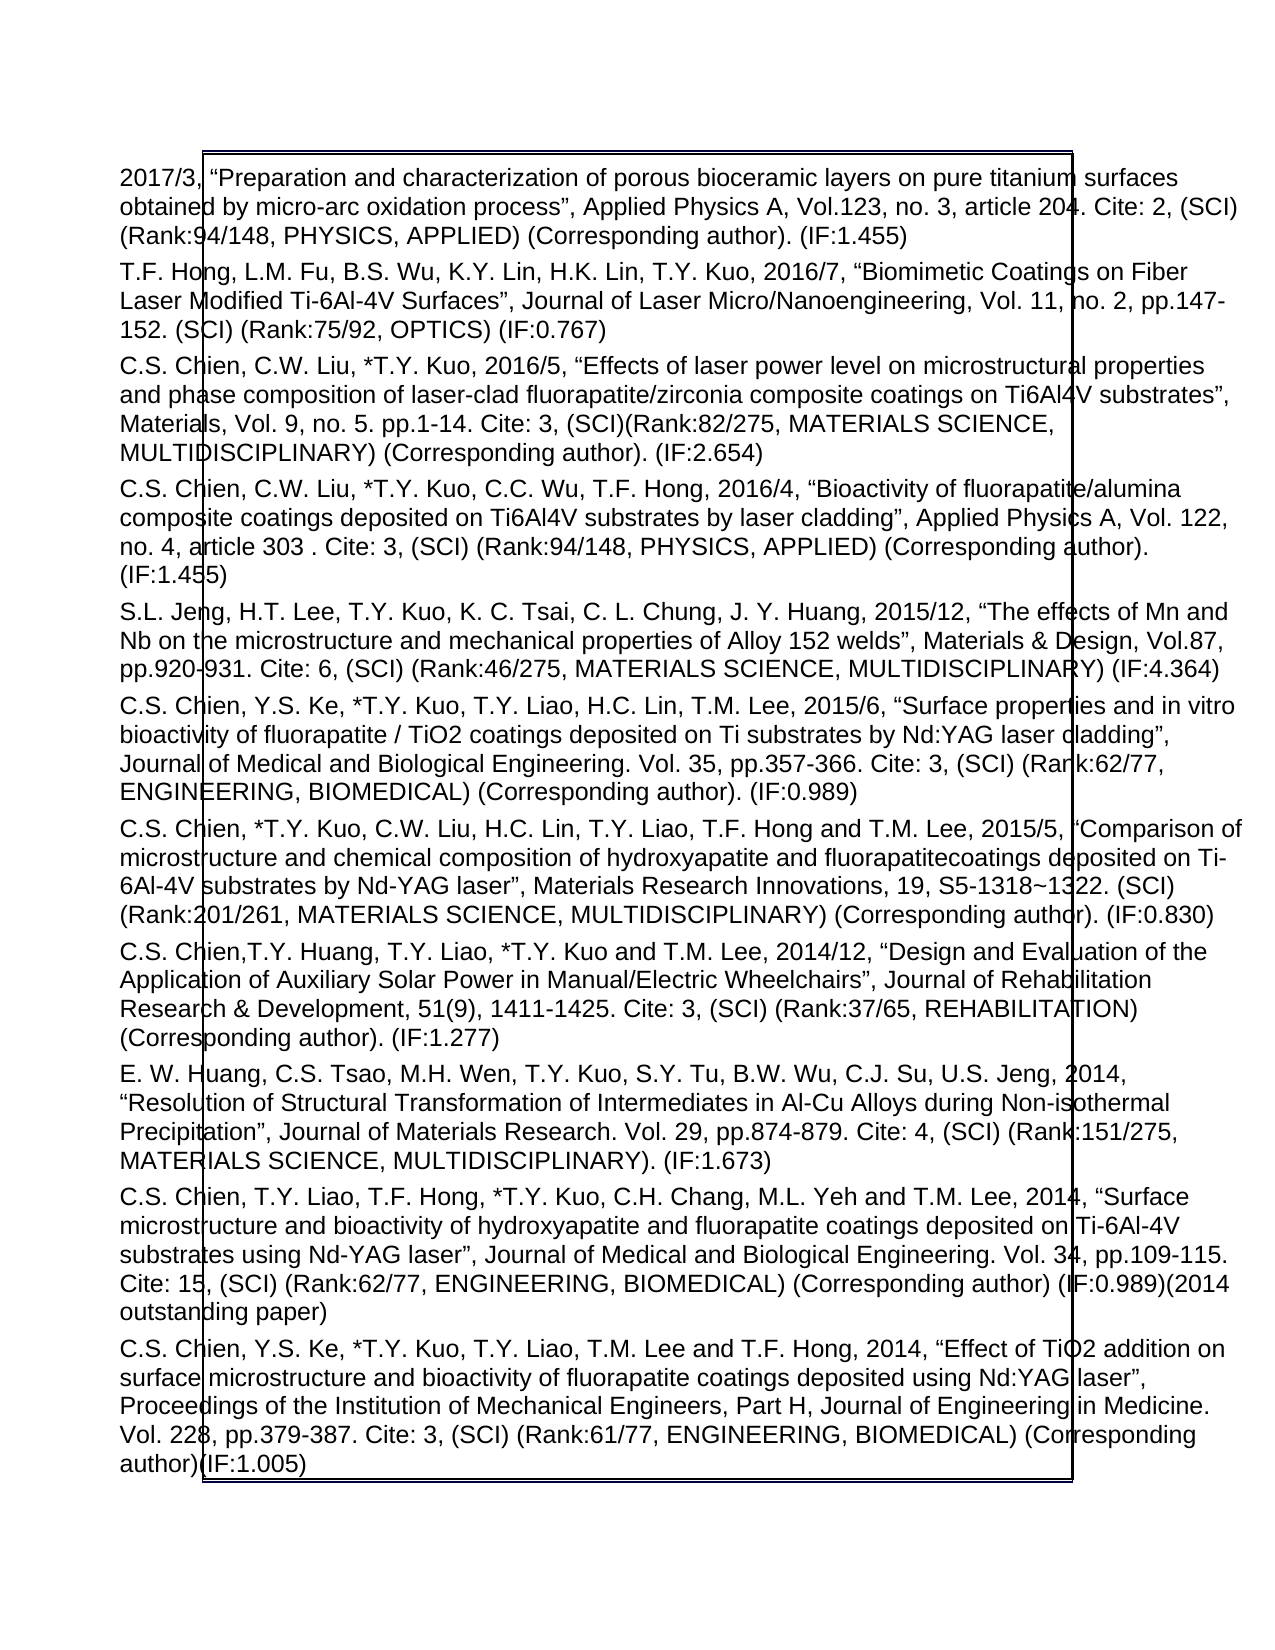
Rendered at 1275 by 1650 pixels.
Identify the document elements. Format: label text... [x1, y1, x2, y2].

table_cell Mahmoud Z. Ibrahim, T. Y. Kuo, Ahmed A. D. Sarhan, Farazila Yusuf, M. Hamdi, C. S. Chien, S. A. Adeleke, 2018/4, “Hardness enhancement of Fe-based amorphous laser cladded on Nickel-free stainless steel for biomedical implant application”, Optics and Lasers in Engineering, to be submitted. (2018/4) (IF:4.416) T.Y. Kuo, *C.S. Chien, C.W. Liu, T.M. Lee, 2018/4, “Effects of the addition ZrO2 and Al2O3 in FA coating on in vitro biomedical properties of laser-clad composite coatings on Ti6Al4V substrates”, Proceedings of the Institution of Mechanical Engineers, Part H, Journal of Engineering in Medicine., accept. (2018/4) (IF:1.005) Mahmoud Z. Ibrahim, Ahmed A. D. Sarhan, M. O. Shaikh, T. Y. Kuo, Farazila Yusuf, M. Hamdi, 2018/8, “Investigate the Effects of the Laser Cladding Parameters on the Microstructure, Phases Formation, Mechanical and Corrosion Properties of Metallic Glasses Coatings for Biomedical Implant Application”, Additive Manufacturing of Emerging Materials (book), Springer, pp 299-323. Mahmoud Z. Ibrahim, Ahmed A. D. Sarhan, T. Y. Kuo*, Farazila Yusuf, M. Hamdi**, C. S. Chien, 2018/6, “Investigate the Effects of the Substrate Surface Roughness on the Geometry, Phase transformation, and hardness of Laser Cladded Fe-Based Metallic Glass Coating”, The International Journal of Advanced Manufacturing Technology, https://doi.org/10.1007/s00170-018-2354-6. (Corresponding author) (IF:2.209) H.C. Lin, C.A. Hsu, C.S. Lee, T.Y. Kuo*, S.L. Jeng, 2018/1, “Effects of zinc layer thickness on resistance spot welding for galvanized mild steel”, Journal of Materials Processing Technology, Vol. 251, 205-213. (SCI) (Rank:6/44, ENGINEERING, IDUSTRIAL) (Corresponding author). (IF:3.147) J.W. Shih, K.W. Kuo, J.C. Kuo*, T.Y. Kuo, 2017/6, “Effects of accelerating voltage and specimen thickness on spatial resolution of transmission electron backscatter diffraction in Cu”, Ultramicroscopy, Vol.177, pp.43-52. Cite: 1, (SCI)(Rank:1/10, MICROSCOPY) (IF:2.843) C.S. Chien, Y.C. Hung, T.F. Hong, C.C. Wu, *T.Y. Kuo, T.M. Lee, T.Y. Liao, H.C. Lin, C.H. Chuang, 2017/3, “Preparation and characterization of porous bioceramic layers on pure titanium surfaces obtained by micro-arc oxidation process”, Applied Physics A, Vol.123, no. 3, article 204. Cite: 2, (SCI) (Rank:94/148, PHYSICS, APPLIED) (Corresponding author). (IF:1.455) T.F. Hong, L.M. Fu, B.S. Wu, K.Y. Lin, H.K. Lin, T.Y. Kuo, 2016/7, “Biomimetic Coatings on Fiber Laser Modified Ti-6Al-4V Surfaces”, Journal of Laser Micro/Nanoengineering, Vol. 11, no. 2, pp.147-152. (SCI) (Rank:75/92, OPTICS) (IF:0.767) C.S. Chien, C.W. Liu, *T.Y. Kuo, 2016/5, “Effects of laser power level on microstructural properties and phase composition of laser-clad fluorapatite/zirconia composite coatings on Ti6Al4V substrates”, Materials, Vol. 9, no. 5. pp.1-14. Cite: 3, (SCI)(Rank:82/275, MATERIALS SCIENCE, MULTIDISCIPLINARY) (Corresponding author). (IF:2.654) C.S. Chien, C.W. Liu, *T.Y. Kuo, C.C. Wu, T.F. Hong, 2016/4, “Bioactivity of fluorapatite/alumina composite coatings deposited on Ti6Al4V substrates by laser cladding”, Applied Physics A, Vol. 122, no. 4, article 303 . Cite: 3, (SCI) (Rank:94/148, PHYSICS, APPLIED) (Corresponding author). (IF:1.455) S.L. Jeng, H.T. Lee, T.Y. Kuo, K. C. Tsai, C. L. Chung, J. Y. Huang, 2015/12, “The effects of Mn and Nb on the microstructure and mechanical properties of Alloy 152 welds”, Materials & Design, Vol.87, pp.920-931. Cite: 6, (SCI) (Rank:46/275, MATERIALS SCIENCE, MULTIDISCIPLINARY) (IF:4.364) C.S. Chien, Y.S. Ke, *T.Y. Kuo, T.Y. Liao, H.C. Lin, T.M. Lee, 2015/6, “Surface properties and in vitro bioactivity of fluorapatite / TiO2 coatings deposited on Ti substrates by Nd:YAG laser cladding”, Journal of Medical and Biological Engineering. Vol. 35, pp.357-366. Cite: 3, (SCI) (Rank:62/77, ENGINEERING, BIOMEDICAL) (Corresponding author). (IF:0.989) C.S. Chien, *T.Y. Kuo, C.W. Liu, H.C. Lin, T.Y. Liao, T.F. Hong and T.M. Lee, 2015/5, “Comparison of microstructure and chemical composition of hydroxyapatite and fluorapatitecoatings deposited on Ti-6Al-4V substrates by Nd-YAG laser”, Materials Research Innovations, 19, S5-1318~1322. (SCI) (Rank:201/261, MATERIALS SCIENCE, MULTIDISCIPLINARY) (Corresponding author). (IF:0.830) C.S. Chien,T.Y. Huang, T.Y. Liao, *T.Y. Kuo and T.M. Lee, 2014/12, “Design and Evaluation of the Application of Auxiliary Solar Power in Manual/Electric Wheelchairs”, Journal of Rehabilitation Research & Development, 51(9), 1411-1425. Cite: 3, (SCI) (Rank:37/65, REHABILITATION) (Corresponding author). (IF:1.277) E. W. Huang, C.S. Tsao, M.H. Wen, T.Y. Kuo, S.Y. Tu, B.W. Wu, C.J. Su, U.S. Jeng, 2014, “Resolution of Structural Transformation of Intermediates in Al-Cu Alloys during Non-isothermal Precipitation”, Journal of Materials Research. Vol. 29, pp.874-879. Cite: 4, (SCI) (Rank:151/275, MATERIALS SCIENCE, MULTIDISCIPLINARY). (IF:1.673) C.S. Chien, T.Y. Liao, T.F. Hong, *T.Y. Kuo, C.H. Chang, M.L. Yeh and T.M. Lee, 2014, “Surface microstructure and bioactivity of hydroxyapatite and fluorapatite coatings deposited on Ti-6Al-4V substrates using Nd-YAG laser”, Journal of Medical and Biological Engineering. Vol. 34, pp.109-115. Cite: 15, (SCI) (Rank:62/77, ENGINEERING, BIOMEDICAL) (Corresponding author) (IF:0.989)(2014 outstanding paper) C.S. Chien, Y.S. Ke, *T.Y. Kuo, T.Y. Liao, T.M. Lee and T.F. Hong, 2014, “Effect of TiO2 addition on surface microstructure and bioactivity of fluorapatite coatings deposited using Nd:YAG laser”, Proceedings of the Institution of Mechanical Engineers, Part H, Journal of Engineering in Medicine. Vol. 228, pp.379-387. Cite: 3, (SCI) (Rank:61/77, ENGINEERING, BIOMEDICAL) (Corresponding author)(IF:1.005) C.S. Tsao, E.W Huang, M.H. Wen, T.Y. Kuo, S.L. Jeng, U.S. Jeng and Y.S. Sun, 2013, “Phase transformation and precipitation of an Al-Cu alloy during non-isothermal heating studied by in situ small-angle and wide-angle scattering”, Journal of Alloys and Compounds, Vol. 579, pp. 138-146. Cite: 9, (SCI) (Rank:5/74, METALLURGR & METALLUGICAL ENGINEERING) (IF:3.133) C.S. Chien, Y.S. Ke, *T.Y. Kuo, T.Y. Liao, T.F. Hong and T.M. Lee, 2011, “In vitro bioactivity test of FA added with TiO2 of different phases coated on Ti-6Al-4V substrates by Nd-YAG laser cladding process”, Advanced Materials Research, Vols. 287-290, pp. 2225-2229. (EI) (Corresponding author) *T.Y. Kuo, H.C. Lin, T.Y. Liao, C.H. Kuo and T.J. Han, 2011, “Taguchi method for 304 Stainless Steel Nd-YAG Laser Beam Welding”, Advanced Materials Research Vols. 287-290, pp. 3112-3115. (EI) C.S. Chien, T.Y. Liao, T.F. Hong, T.Y. Kuo, J.L. Wu and T.M. Lee, 2011, “Investigation into microstructural properties of fluorapatite Nd-YAG laser clad coatings with PVA and WG binders”, Surface and Coatings Technology, Vol.205, pp.3141-3146. (SCI) (Corresponding author)(IF:2.199) C.S. Chien, T.F. Hong, T.J. Han, T.Y. Kuo and T.Y. Liao, 2011, “Effects of different adhesive of hydroxyapatite power on microstructure and compounds of cladding layer by Nd-YAG deposition on Ti-6Al-4V substrate”, Applied Surface Science, Vol.257, pp.2387-2393. (SCI) (Corresponding author)(IF:2.538) H.C. Lin, T.Y. Kuo, W.L. Tsai and J.S. Ku, 2010, “Comparison of Microstructure and Hardness of Friction Stir Welding and Electron Beam Welding AA7075-T6 Specimens”, Journal of the Chinese Society of Mechanical Engineers, Vol.31, No.5, pp.425-433. (SCI) (Corresponding author)(IF:0.161) Yong-Ding Lin, Hwa-Teng Lee, Tsung-Yuan Kuo, Sheng-Long Jeng and Jia-Lin Wu, 2010, “Effects of beam offset on mechanical properties and corrosion resistance of Alloy 690–SUS 304L EBW joints for Nuclear Power Plant”, Journal of Nuclear Materials, Vol.401, pp.78-85. (SCI) (IF:2.016) C.S. Chien, T.J. Han, T.F. Hong, T.Y. Kuo and T.Y. Liao, 2009, “Effects of different adhesive of hydroxyapatite power on weld morphology, Ca/P value and hardness of cladding layer by Nd-YAG deposition on Ti-6Al-4V substrate”, Materials Transactions, vol.50, no.12, pp.2852-2857. (SCI). (Corresponding author)(IF:0.611) H.C. Lin, *T.Y. Kuo, C.C. Lin, 2009, “Prestrain and Aging Treatment to Improve the Mechanical Properties of AA6022 Aluminum Alloy Laser Weldment”, Metallurgical and Materials Transactions A, vol. 40A, pp.2578-2589. (SCI). (Corresponding author)(IF:1.730) C. F. Lin, C. C. Wu, P. H. Yang, T. T. Kuo, 2009, “Application of Taguchi method in Light-emitting Diode Backlight Design for Wide Color Gamut Displays,” IEEE/OSA, Journal of Display Technology, vol. 5, Issue 8, pp323-330. (SCI)(IF:1.688) H.C. Lin, T.Y. Kuo, H.T. Lee, 2009, “Pop-In Crack Propagation Monitoring for AA2024-T3 Ductile Alloy”, Materials Transactions, vol.50, no.02, pp.313-320. (SCI)(Corresponding author)(IF:0.611) Yong-Ding Lin, Hwa-Teng Lee and Tsung-Yuan Kuo, 2008, “Effects of beam offset on mechanical properties and corrosion resistance of Alloy 690-SUS 304L EBW joints for nuclear power plant”, accepted, Journal of Nuclear Materials. (SCI) Hwa-Teng Lee, Yong-Ding Lin, Tsung-Yuan Kuo and Sheng-Long Jeng, 2007, “Precipitated Phases and Corrosion Behavior in the Dissimilar Alloy 690-SUS 304L Joints Formed by EBW and GTAW”, Materials Transactions, vol.48, no.06, pp.1538-1547. (SCI) Tsung-Yuan, Kuo, Yen-Tsun, Lin, 2007, “Effects of the nature of shielding gas and the powerform on penetration characteristics and porosity formation of high viscosity alloy laser welding”, Materials Transactions, vol. 48, no. 02, pp.219-226. (SCI) Cheng-Si Tsao, C.-Y. Chen, U.-S. Jeng, T.Y. Kuo, 2006, “Precipitation kinetics and transformation of metastable phases in Al-Mg-Si alloys”, Acta Materialia, vol. 54, pp.4621-4631 (SCI) T.Y. Kuo, Y. S. Lin, 2006, “Effects of shielding gas flow rate and power waveform on Nd-YAG laser welding of 5754-O aluminum alloy”, Materials Transactions, vol.47, no.05, pp.1365-1373. (SCI) T.Y. Kuo, H.C. Lin, 2006 “Effects of Pulse Level of Nd-YAG Laser on Tensile Properties and Formability of Laser Weldments in Automotive Aluminum Alloys”, Materials Science and Engineering A, A416, pp.281-289. (SCI) C.-S. Tsao, U.-S. Jeng, C.-Y. Chen, T.-Y. Kuo, 2005, “Small-angle X-ray scattering study of nanostructure evolution of β’’ precipitates in Al–Mg–Si alloy”, Scripta Materialia, vol. 53, pp.1241-1245. (SCI) T.Y. Kuo, 2005, “Effect of Pulsed and Continuous Nd-YAG Laser Beam Waves on the Welding of Inconel Alloy”, Science and Technology of Welding and Joining, vol.10, pp.557-565. (SCI) S.L. Jeng, H.T. Lee, W. P. Rehbach, T.Y. Kuo, T.E. Weirich, J.P. Mayer, 2005, “Effects of Nb on the Microstructure and Corrosion Property in the Alloy 690 - SUS 304L Weldment”, Materials Science and Engineering A, A397, pp.229-238, 2005. (SCI) T.Y. Kuo and S.L. Jeng, 2005, “Porosity Reduction in Nd-YAG Laser Welding of Stainless Steel and Inconel Alloys by Plused Wave”, Journal of Physical D: Appl. Phys., vol.38, pp.722-728. (SCI) T.Y. Kuo, H. S. Lin and H. T .Lee, 2005 “Fracture and Thermomechanical Behavior of the Alloys AA2024 of T3 and T81 Temper Designations by Center Crack Tensile Test”, Materials Science and Engineering A, vo.l394, pp.28-35. (SCI) H.T. Lee, S.L. Jeng, C.H. Yen, T.Y. Kuo, 2004, “Dissimilar Welding of Nickel-Based Alloys 690 to SUS 304L with Ti Addition”, Journal of Nuclear Materials, Vol.335, pp.59-69. (SCI) H.T .Lee, S.L. Jeng and T.Y. Kuo, 2003, “The Microstructure and Fracture Behavior of the Dissimilar Alloy 690-SUS 304L Joint with Various Nb Addition”, Metallurgical and Materials Transactions A, Vol.34A, pp.1097–1105. (SCI) C.S. Tsao, C.Y. Chen, T.Y. Kuo, T.L. Lin, M.S. Yu, 2003, “Size Distribution and Coarsening Kinetics of δ‘ Precipitates in Al-Li Alloys Considering Temperature and Concentration Dependence”, Materials Science and Engineering A, A363, pp.228-233. (SCI) T.Y. Kuo, H.T .Lee and C.C. Tu, 2003, “Evaluation of Effects of Niobium and Manganese Addition on Nickel Base Weldments”, Science and Technology of Welding and Joining, Vol.8, No.1, pp.39-48. (SCI) T.Y. Kuo and H.T. Lee, 2002, ”Effects of Filler Metal Composition on Joining Properties of Inconel Alloy Weldments”, Materials Science and Engineering A, A338, pp.202-212. (SCI) H.T. Lee, G.H. Ghaue and T.Y. Kuo, 2000, “The Study between the Fracture Behavior and the Thermomechanical Effect of Aluminum Alloy 2024-T3 by TPB Cracked Test”, Journal of the Chinese Society of Mechanical Engineers, Vol.21, No.3, pp.293-301. (EI) H.T. Lee and T.Y. Kuo, 1999, “Analysis of Microstructure and Mechanical Properties for Alloy 690 Weldments Using Filler Metals I-82 and I-52”, Science and Technology of Welding and Joining, Vol.4, No.2, pp.94–103. (SCI) H.T. Lee and T.Y. Kuo, 1999, “Effects of Nb on the Microstructure, Mechanical Properties and Corrosion Behavior in Weldments of Alloy 690’, Science and Technology of Welding and Joining, Vol.4, No.4, pp.246–256. (SCI) H.T. Lee, T.Y. Kuo, C.J. Tu, D.C. Yeh and S.L. Jeng, 1999, ”Microstructural Aspects and Mechanical Properties of Alloy 690 Weldments Using I-52 and I-152 Weld Metals”, Journal of the Chinese Society of Mechanical Engineers, Vol.20, No.3, pp.277-258. (EI) [204, 155, 1071, 1478]
